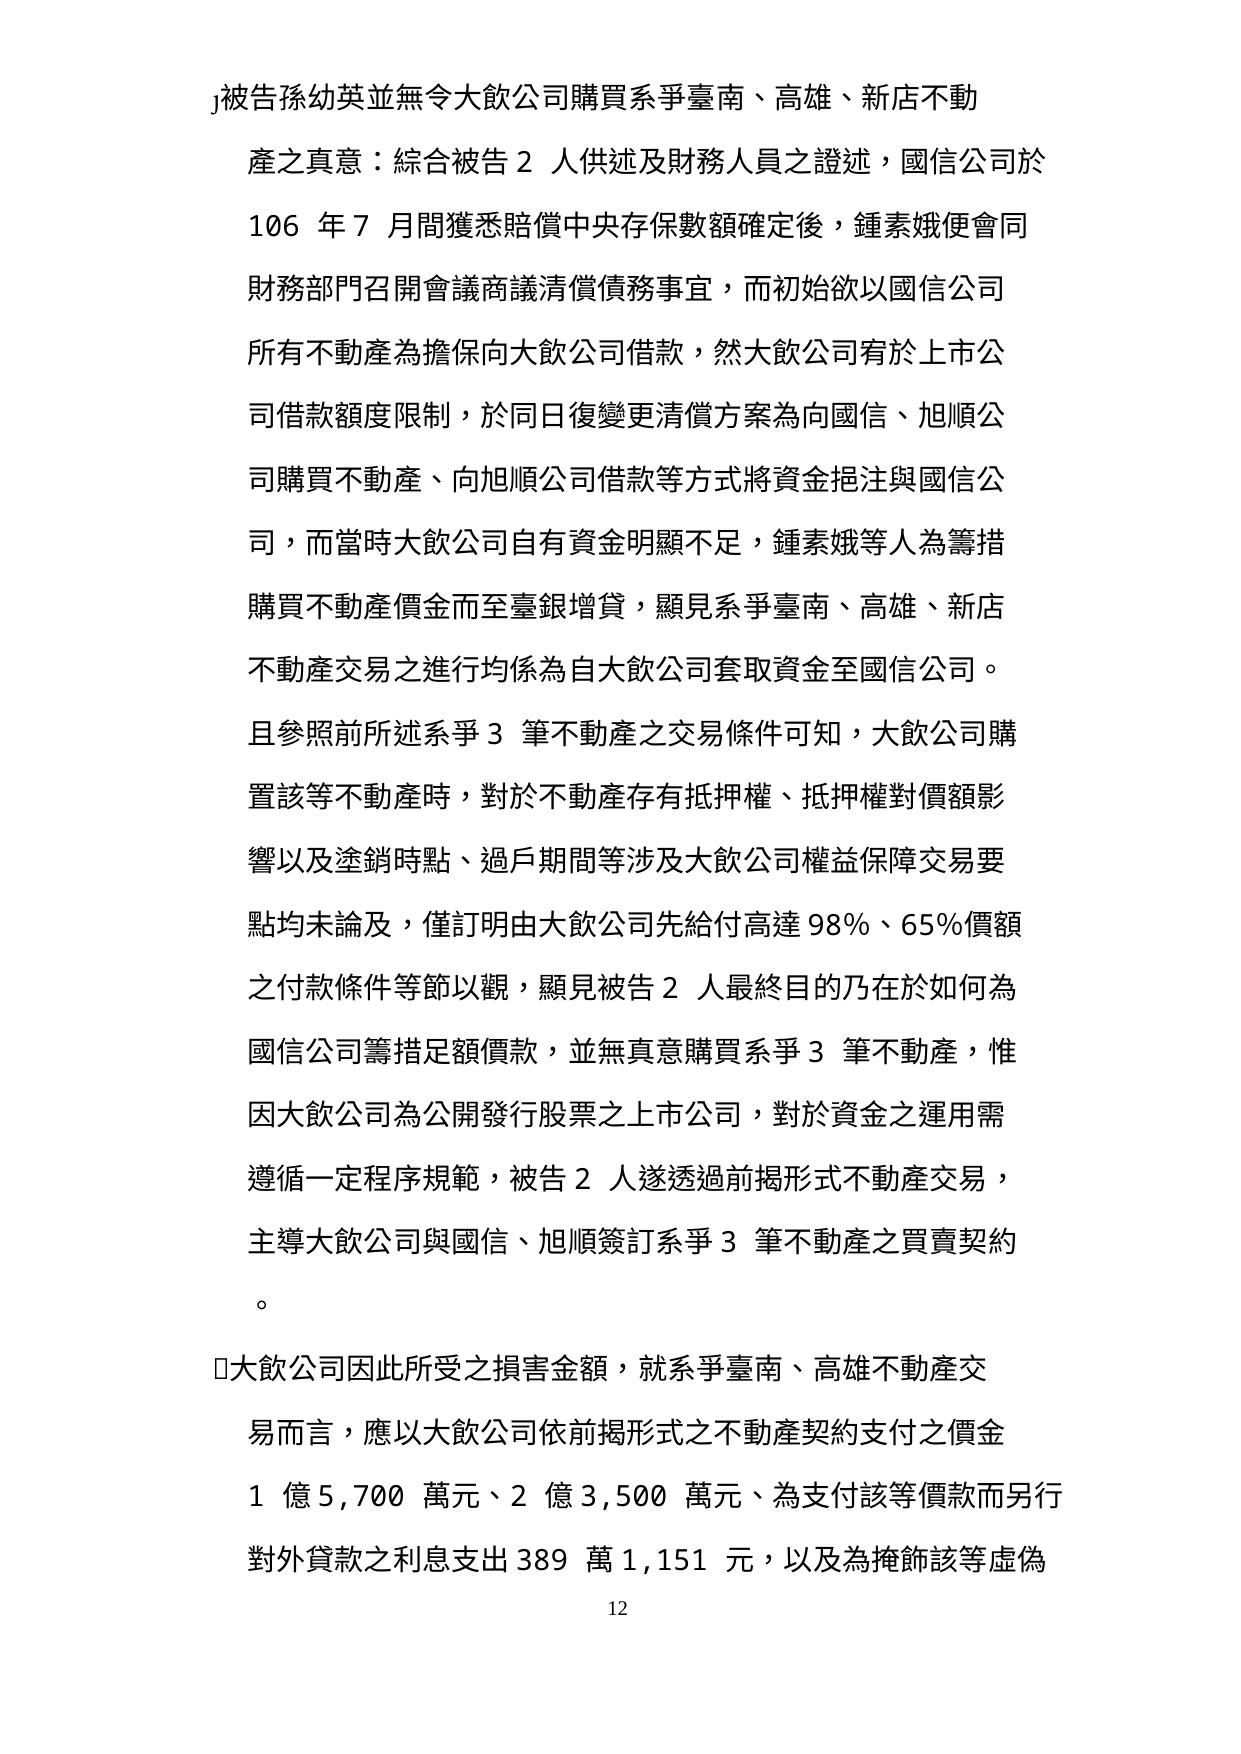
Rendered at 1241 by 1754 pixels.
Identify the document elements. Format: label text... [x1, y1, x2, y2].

text 106 年7 月間獲悉賠償中央存保數額確定後，鍾素娥便會同 [177, 202, 1078, 244]
text 因大飲公司為公開發行股票之上市公司，對於資金之運用需 [177, 1092, 1078, 1134]
text 司購買不動產、向旭順公司借款等方式將資金挹注與國信公 [177, 456, 1078, 499]
text 產之真意：綜合被告2 人供述及財務人員之證述，國信公司於 [177, 138, 1078, 181]
text 購買不動產價金而至臺銀增貸，顯見系爭臺南、高雄、新店 [177, 583, 1078, 626]
text 司借款額度限制，於同日復變更清償方案為向國信、旭順公 [177, 393, 1078, 435]
text 不動產交易之進行均係為自大飲公司套取資金至國信公司。 [177, 647, 1078, 689]
text 財務部門召開會議商議清償債務事宜，而初始欲以國信公司 [177, 266, 1078, 308]
text 點均未論及，僅訂明由大飲公司先給付高達98％、65％價額 [177, 901, 1078, 943]
text 國信公司籌措足額價款，並無真意購買系爭3 筆不動產，惟 [177, 1028, 1078, 1071]
text 。 [177, 1282, 1078, 1325]
text 被告孫幼英並無令大飲公司購買系爭臺南、高雄、新店不動 [177, 75, 1078, 117]
text 響以及塗銷時點、過戶期間等涉及大飲公司權益保障交易要 [177, 837, 1078, 880]
text 對外貸款之利息支出389 萬1,151 元，以及為掩飾該等虛偽 [177, 1536, 1078, 1579]
text 且參照前所述系爭3 筆不動產之交易條件可知，大飲公司購 [177, 710, 1078, 753]
text 易而言，應以大飲公司依前揭形式之不動產契約支付之價金 [177, 1409, 1078, 1452]
text 之付款條件等節以觀，顯見被告2 人最終目的乃在於如何為 [177, 964, 1078, 1007]
text 司，而當時大飲公司自有資金明顯不足，鍾素娥等人為籌措 [177, 520, 1078, 562]
text 所有不動產為擔保向大飲公司借款，然大飲公司宥於上市公 [177, 329, 1078, 372]
text 主導大飲公司與國信、旭順簽訂系爭3 筆不動產之買賣契約 [177, 1219, 1078, 1261]
text 遵循一定程序規範，被告2 人遂透過前揭形式不動產交易， [177, 1155, 1078, 1198]
text 大飲公司因此所受之損害金額，就系爭臺南、高雄不動產交 [177, 1346, 1078, 1388]
text 置該等不動產時，對於不動產存有抵押權、抵押權對價額影 [177, 774, 1078, 816]
text 1 億5,700 萬元、2 億3,500 萬元、為支付該等價款而另行 [177, 1473, 1078, 1515]
